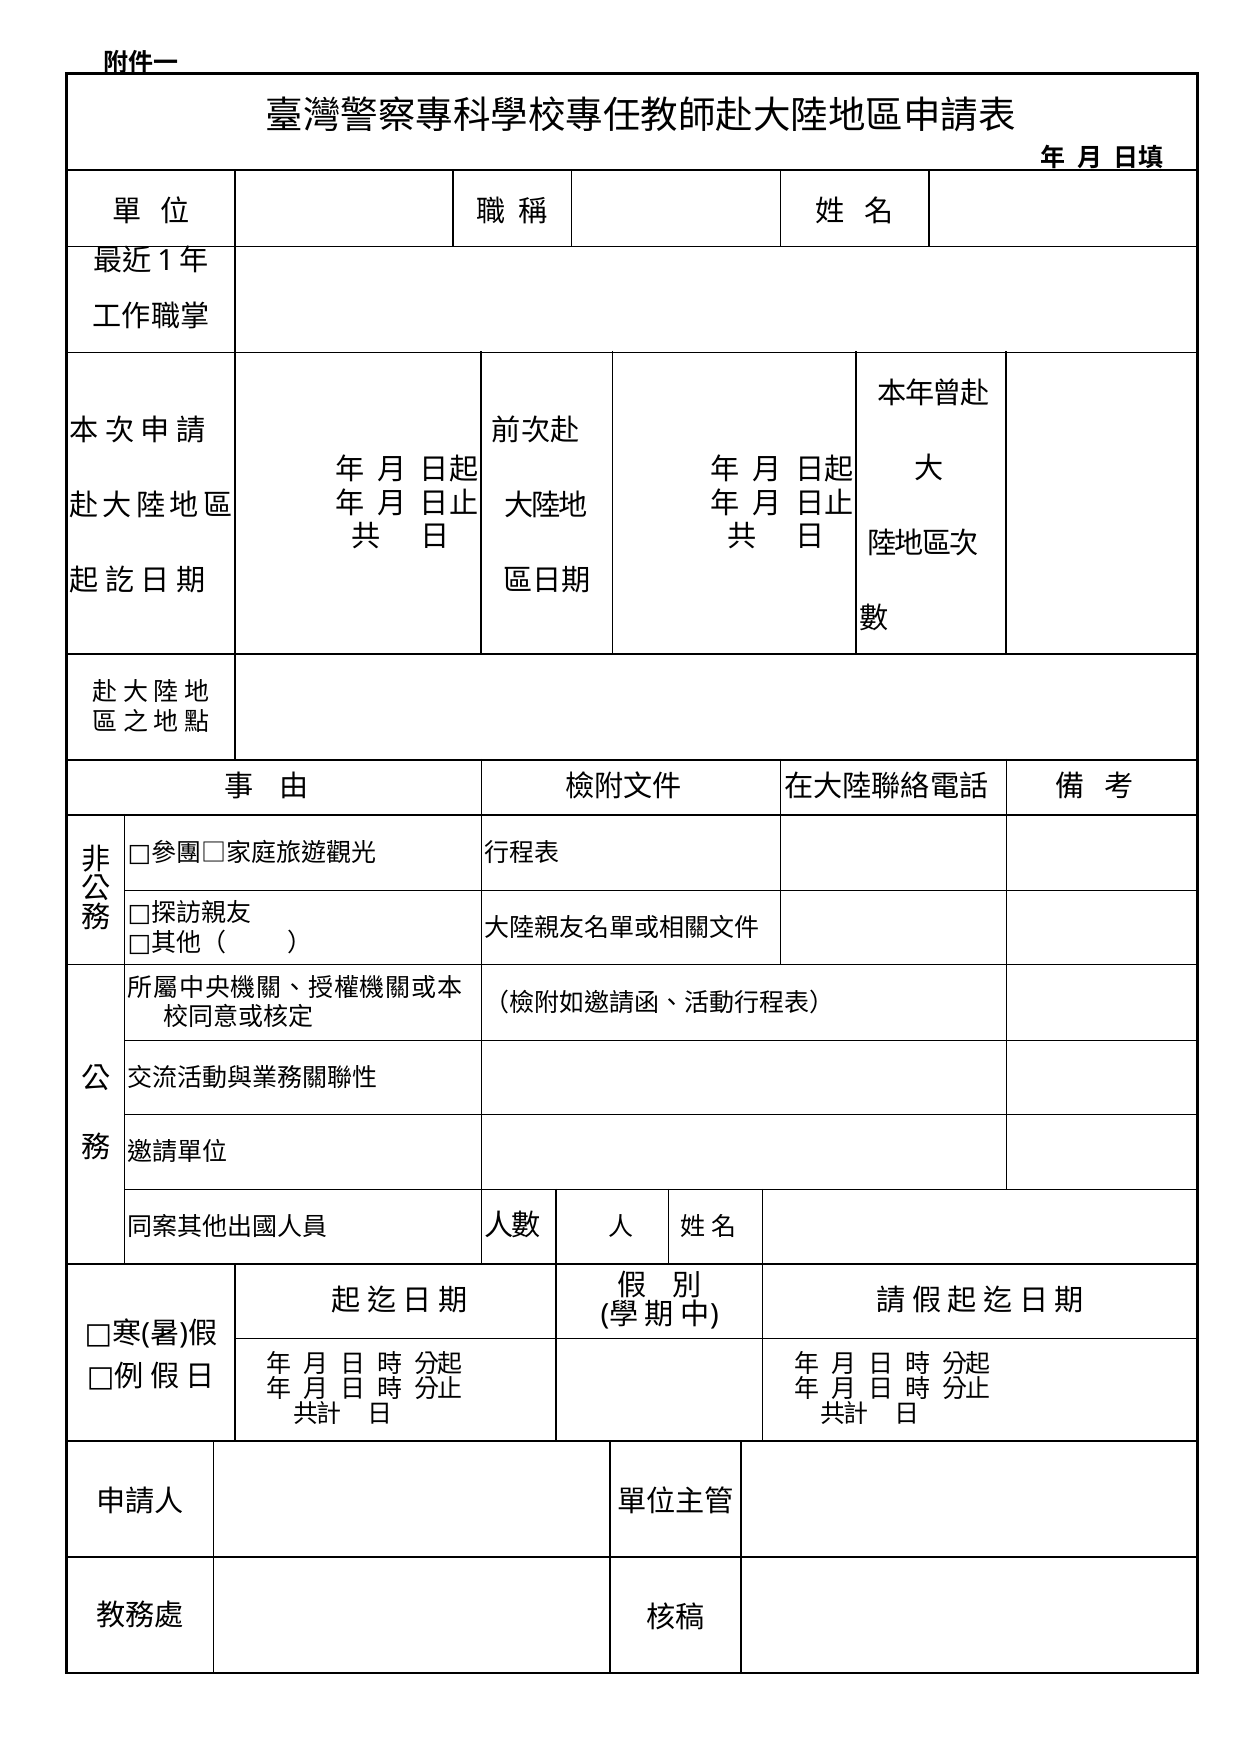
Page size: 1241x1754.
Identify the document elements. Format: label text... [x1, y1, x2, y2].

table_cell [1007, 816, 1196, 890]
table_cell [236, 655, 1196, 759]
table_cell 最近1年 工作職掌 [68, 247, 234, 351]
table_cell 姓 名 [781, 171, 928, 246]
table_cell 公 務 [68, 965, 124, 1263]
table_cell □參團□家庭旅遊觀光 [125, 816, 481, 890]
table_cell 非 公 務 [68, 816, 124, 964]
table_cell [742, 1442, 1196, 1556]
table_cell 姓 名 [669, 1190, 762, 1263]
table_cell [557, 1339, 762, 1440]
table_cell [1007, 1041, 1196, 1114]
table_cell [1007, 965, 1196, 1039]
table_cell 備 考 [1007, 761, 1196, 814]
table_cell [781, 891, 1006, 964]
table_cell 職 稱 [454, 171, 571, 246]
table_cell [742, 1558, 1196, 1672]
table_cell 同案其他出國人員 [125, 1190, 481, 1263]
table_cell [214, 1442, 609, 1556]
table_cell [1007, 891, 1196, 964]
table_cell 行程表 [482, 816, 780, 890]
table_cell 邀請單位 [125, 1115, 481, 1189]
table_cell 大陸親友名單或相關文件 [482, 891, 780, 964]
table_cell [781, 816, 1006, 890]
table_cell [214, 1558, 609, 1672]
table_cell 單 位 [68, 171, 234, 246]
table_cell [930, 171, 1196, 246]
table_header 臺灣警察專科學校專任教師赴大陸地區申請表 [88, 34, 219, 72]
table_cell 所屬中央機關、授權機關或本校同意或核定 [125, 965, 481, 1039]
table_cell 事 由 [68, 761, 481, 814]
table_cell 赴 大 陸 地 區 之 地 點 [68, 655, 234, 759]
table_cell [572, 171, 780, 246]
table_header 臺灣警察專科學校專任教師赴大陸地區申請表 [68, 75, 1196, 169]
table_cell □寒(暑)假 □例 假 日 [68, 1265, 234, 1440]
table_cell [236, 171, 452, 246]
table_cell 年 月 日 時 分起 年 月 日 時 分止 共計 日 [763, 1339, 1196, 1440]
table_cell [1007, 1115, 1196, 1189]
table_cell [482, 1041, 1006, 1114]
table_cell 年 月 日起 年 月 日止 共 日 [236, 353, 480, 653]
table_cell 人數 [482, 1190, 555, 1263]
table_cell 單位主管 [611, 1442, 740, 1556]
table_cell 本 次 申 請 赴大陸地區起 訖 日 期 [68, 353, 234, 653]
table_cell [1007, 353, 1196, 653]
table_cell 申請人 [68, 1442, 213, 1556]
table_cell 交流活動與業務關聯性 [125, 1041, 481, 1114]
table_cell 檢附文件 [482, 761, 780, 814]
table_cell 假 別 (學 期 中) [557, 1265, 762, 1338]
table_header 臺灣警察專科學校專任教師赴大陸地區申請表 [1026, 171, 1196, 186]
table_cell 請 假 起 迄 日 期 [763, 1265, 1196, 1338]
table_cell [236, 247, 1196, 351]
table_cell [482, 1115, 1006, 1189]
table_cell 教務處 [68, 1558, 213, 1672]
table_cell 年 月 日起 年 月 日止 共 日 [613, 353, 855, 653]
table_cell （檢附如邀請函、活動行程表） [482, 965, 1006, 1039]
table_cell 人 [557, 1190, 668, 1263]
table_cell 本年曾赴大 陸地區次數 [857, 353, 1005, 653]
table_cell 核稿 [611, 1558, 740, 1672]
table_header 臺灣警察專科學校專任教師赴大陸地區申請表 [1199, 130, 1232, 186]
table_cell 在大陸聯絡電話 [781, 761, 1006, 814]
table_cell 前次赴 大陸地 區日期 [482, 353, 612, 653]
table_cell □探訪親友 □其他（ ） [125, 891, 481, 964]
table_cell 年 月 日 時 分起 年 月 日 時 分止 共計 日 [236, 1339, 555, 1440]
table_cell [763, 1190, 1196, 1263]
table_cell 起 迄 日 期 [236, 1265, 555, 1338]
